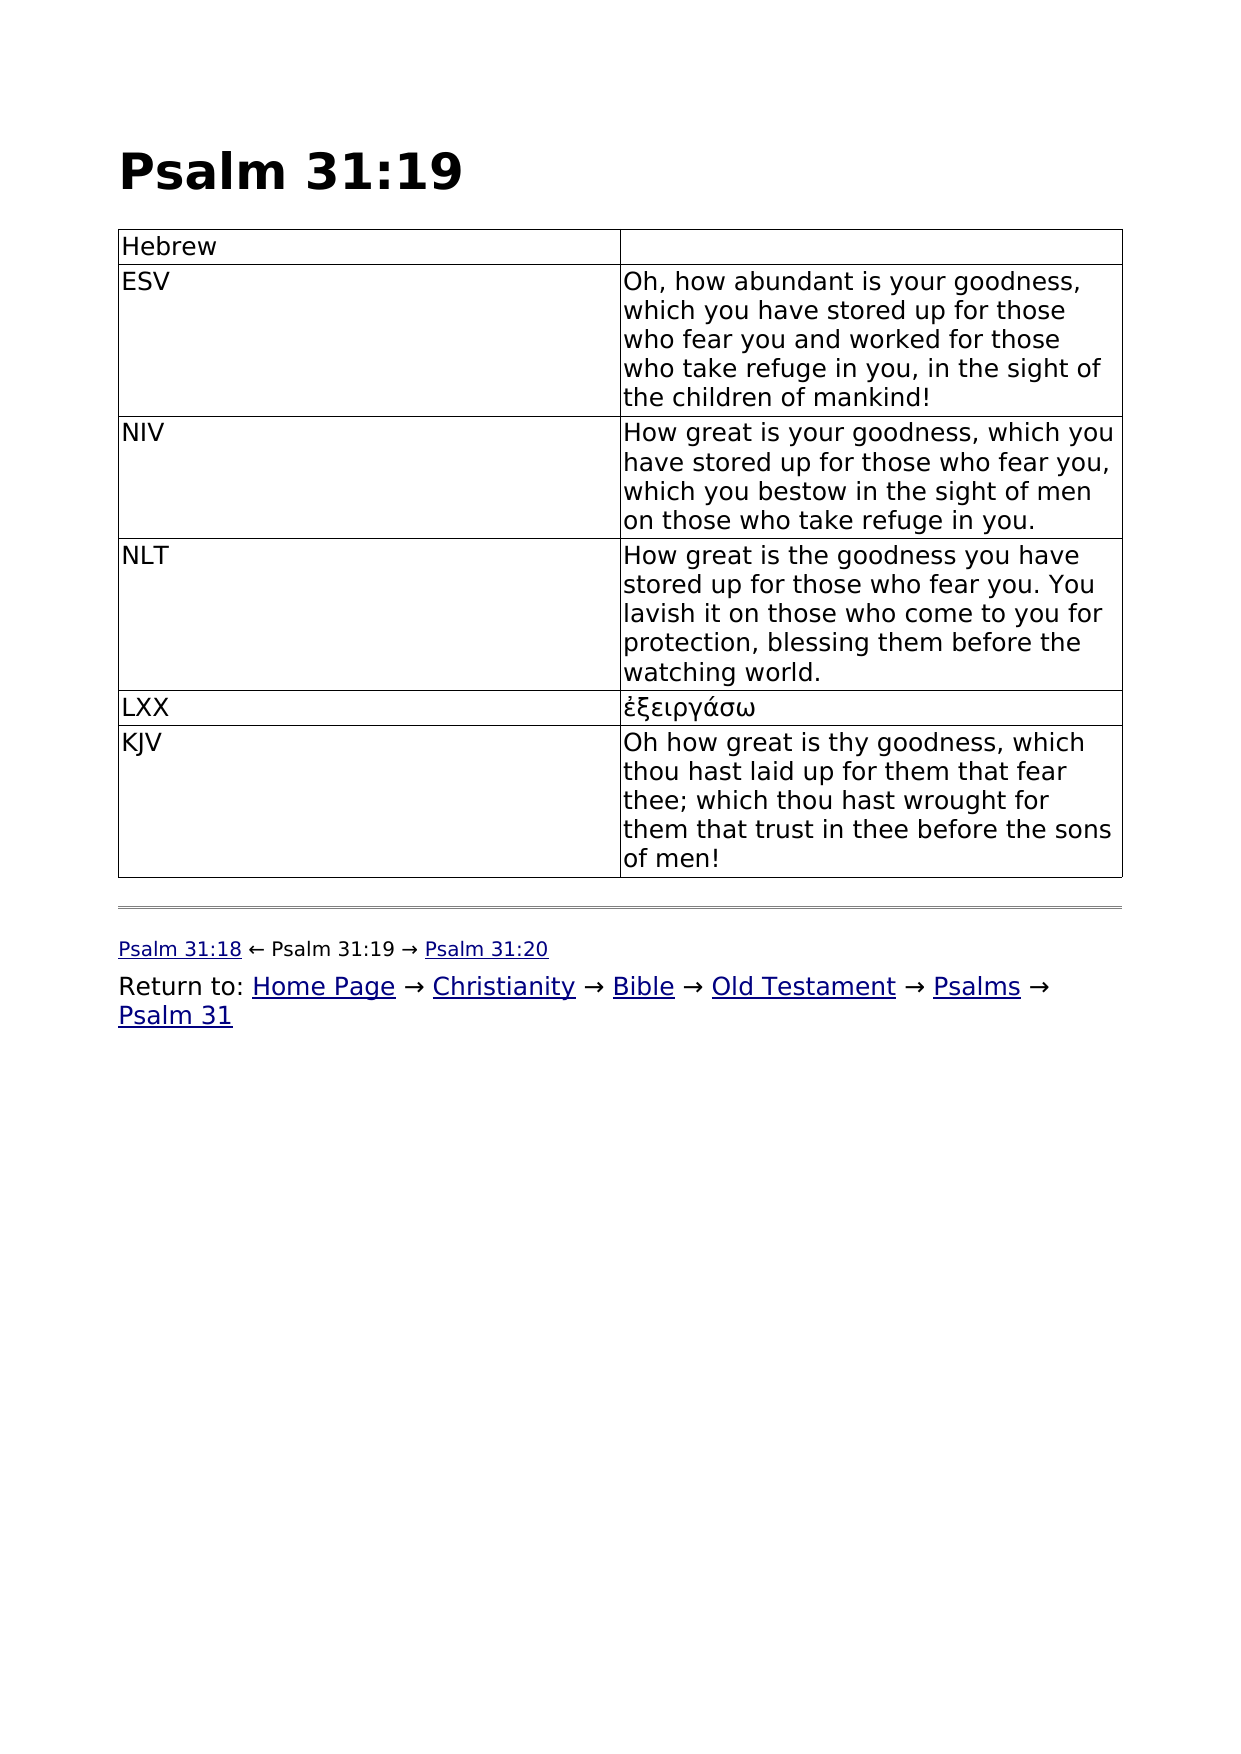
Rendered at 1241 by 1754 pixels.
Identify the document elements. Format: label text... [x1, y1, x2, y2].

table_header Hebrew [119, 230, 620, 264]
table_cell LXX [119, 691, 620, 725]
table_cell ἐξειργάσω [621, 691, 1122, 725]
table_cell KJV [119, 726, 620, 877]
text Psalm 31:18 ← Psalm 31:19 → Psalm 31:20 [118, 938, 1122, 972]
text Return to: Home Page → Christianity → Bible → Old Testament → Psalms → Psalm 31 [118, 972, 1122, 1030]
table_cell ESV [119, 265, 620, 416]
table_cell NIV [119, 417, 620, 538]
table_cell Oh, how abundant is your goodness, which you have stored up for those who fear you and worked for those who take refuge in you, in the sight of the children of mankind! [621, 265, 1122, 416]
table_header [621, 230, 1122, 264]
table_cell How great is the goodness you have stored up for those who fear you. You lavish it on those who come to you for protection, blessing them before the watching world. [621, 539, 1122, 690]
table_cell NLT [119, 539, 620, 690]
subtitle Psalm 31:19 [118, 143, 1122, 201]
table_cell How great is your goodness, which you have stored up for those who fear you, which you bestow in the sight of men on those who take refuge in you. [621, 417, 1122, 538]
table_cell Oh how great is thy goodness, which thou hast laid up for them that fear thee; which thou hast wrought for them that trust in thee before the sons of men! [621, 726, 1122, 877]
